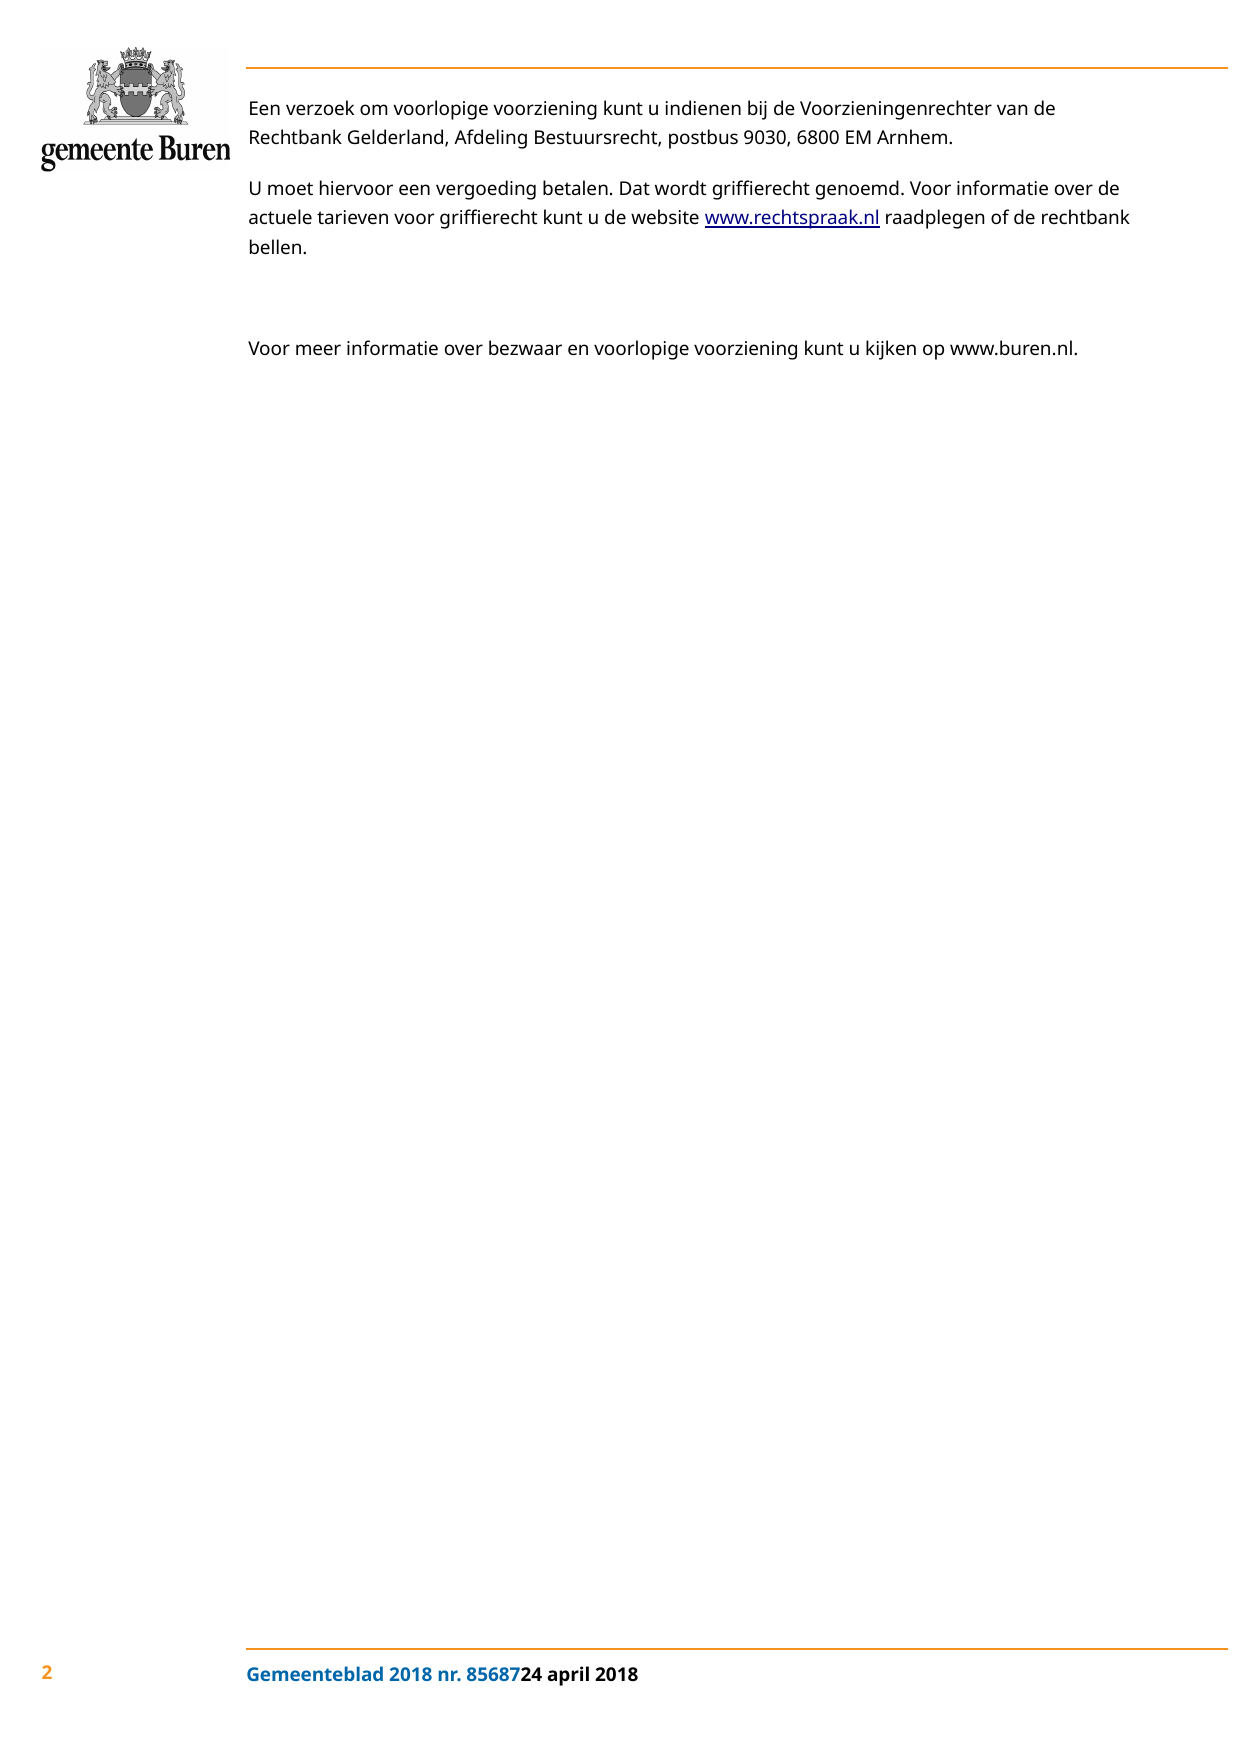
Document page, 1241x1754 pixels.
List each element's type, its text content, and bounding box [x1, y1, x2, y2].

picture [41, 47, 231, 172]
text Voor meer informatie over bezwaar en voorlopige voorziening kunt u kijken op www.buren.nl. [248, 335, 1152, 361]
text Een verzoek om voorlopige voorziening kunt u indienen bij de Voorzieningenrechter van de Rechtbank Gelderland, Afdeling Bestuursrecht, postbus 9030, 6800 EM Arnhem. [248, 95, 1152, 150]
text U moet hiervoor een vergoeding betalen. Dat wordt griffierecht genoemd. Voor informatie over de actuele tarieven voor griffierecht kunt u de website www.rechtspraak.nl raadplegen of de rechtbank bellen. [248, 175, 1152, 260]
